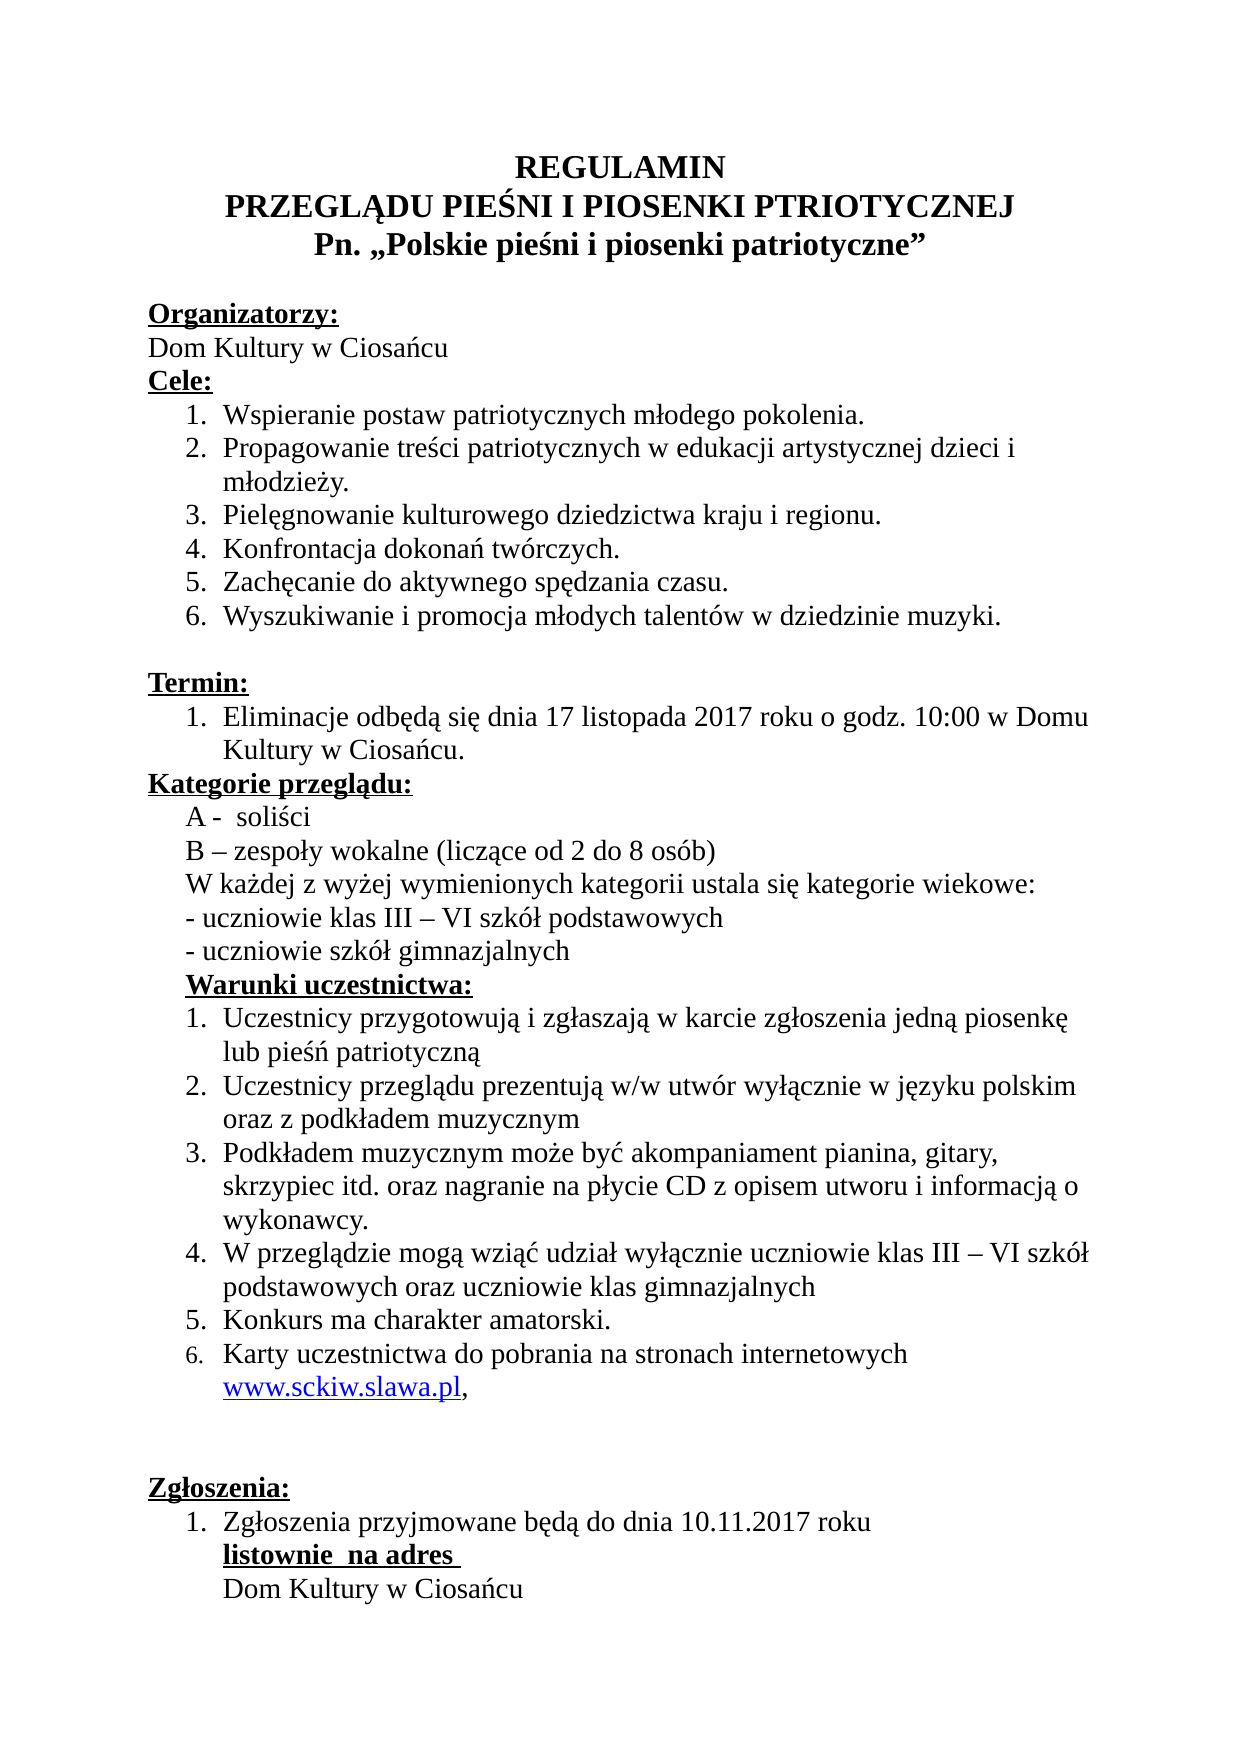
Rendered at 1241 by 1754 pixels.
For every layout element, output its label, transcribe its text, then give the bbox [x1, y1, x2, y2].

text A - soliści [185, 799, 1093, 833]
list Podkładem muzycznym może być akompaniament pianina, gitary, skrzypiec itd. oraz nagranie na płycie CD z opisem utworu i informacją o wykonawcy. [185, 1135, 1093, 1235]
list Uczestnicy przygotowują i zgłaszają w karcie zgłoszenia jedną piosenkę lub pieśń patriotyczną [185, 1001, 1093, 1068]
list Wspieranie postaw patriotycznych młodego pokolenia. [185, 397, 1093, 430]
text PRZEGLĄDU PIEŚNI I PIOSENKI PTRIOTYCZNEJ [148, 186, 1093, 224]
text Cele: [148, 363, 1093, 397]
list Zgłoszenia przyjmowane będą do dnia 10.11.2017 roku [185, 1504, 1093, 1537]
list Konfrontacja dokonań twórczych. [185, 531, 1093, 564]
list Zachęcanie do aktywnego spędzania czasu. [185, 564, 1093, 598]
text Zgłoszenia: [148, 1470, 1093, 1504]
text Pn. „Polskie pieśni i piosenki patriotyczne” [148, 224, 1093, 263]
text - uczniowie klas III – VI szkół podstawowych [185, 900, 1093, 933]
text Dom Kultury w Ciosańcu [148, 330, 1093, 363]
text Kategorie przeglądu: [148, 766, 1093, 799]
text REGULAMIN [148, 148, 1093, 186]
list Propagowanie treści patriotycznych w edukacji artystycznej dzieci i młodzieży. [185, 430, 1093, 497]
list Eliminacje odbędą się dnia 17 listopada 2017 roku o godz. 10:00 w Domu Kultury w Ciosańcu. [185, 699, 1093, 766]
text B – zespoły wokalne (liczące od 2 do 8 osób) [185, 833, 1093, 866]
text W każdej z wyżej wymienionych kategorii ustala się kategorie wiekowe: [185, 866, 1093, 900]
text - uczniowie szkół gimnazjalnych [185, 933, 1093, 967]
text Termin: [148, 665, 1093, 699]
list Pielęgnowanie kulturowego dziedzictwa kraju i regionu. [185, 497, 1093, 531]
text Warunki uczestnictwa: [185, 967, 1093, 1001]
text Organizatorzy: [148, 296, 1093, 330]
list W przeglądzie mogą wziąć udział wyłącznie uczniowie klas III – VI szkół podstawowych oraz uczniowie klas gimnazjalnych [185, 1235, 1093, 1302]
list Karty uczestnictwa do pobrania na stronach internetowych www.sckiw.slawa.pl, [185, 1336, 1093, 1403]
list Uczestnicy przeglądu prezentują w/w utwór wyłącznie w języku polskim oraz z podkładem muzycznym [185, 1068, 1093, 1135]
list listownie na adres [223, 1537, 1093, 1571]
list Dom Kultury w Ciosańcu [223, 1571, 1093, 1604]
list Wyszukiwanie i promocja młodych talentów w dziedzinie muzyki. [185, 598, 1093, 632]
list Konkurs ma charakter amatorski. [185, 1302, 1093, 1336]
